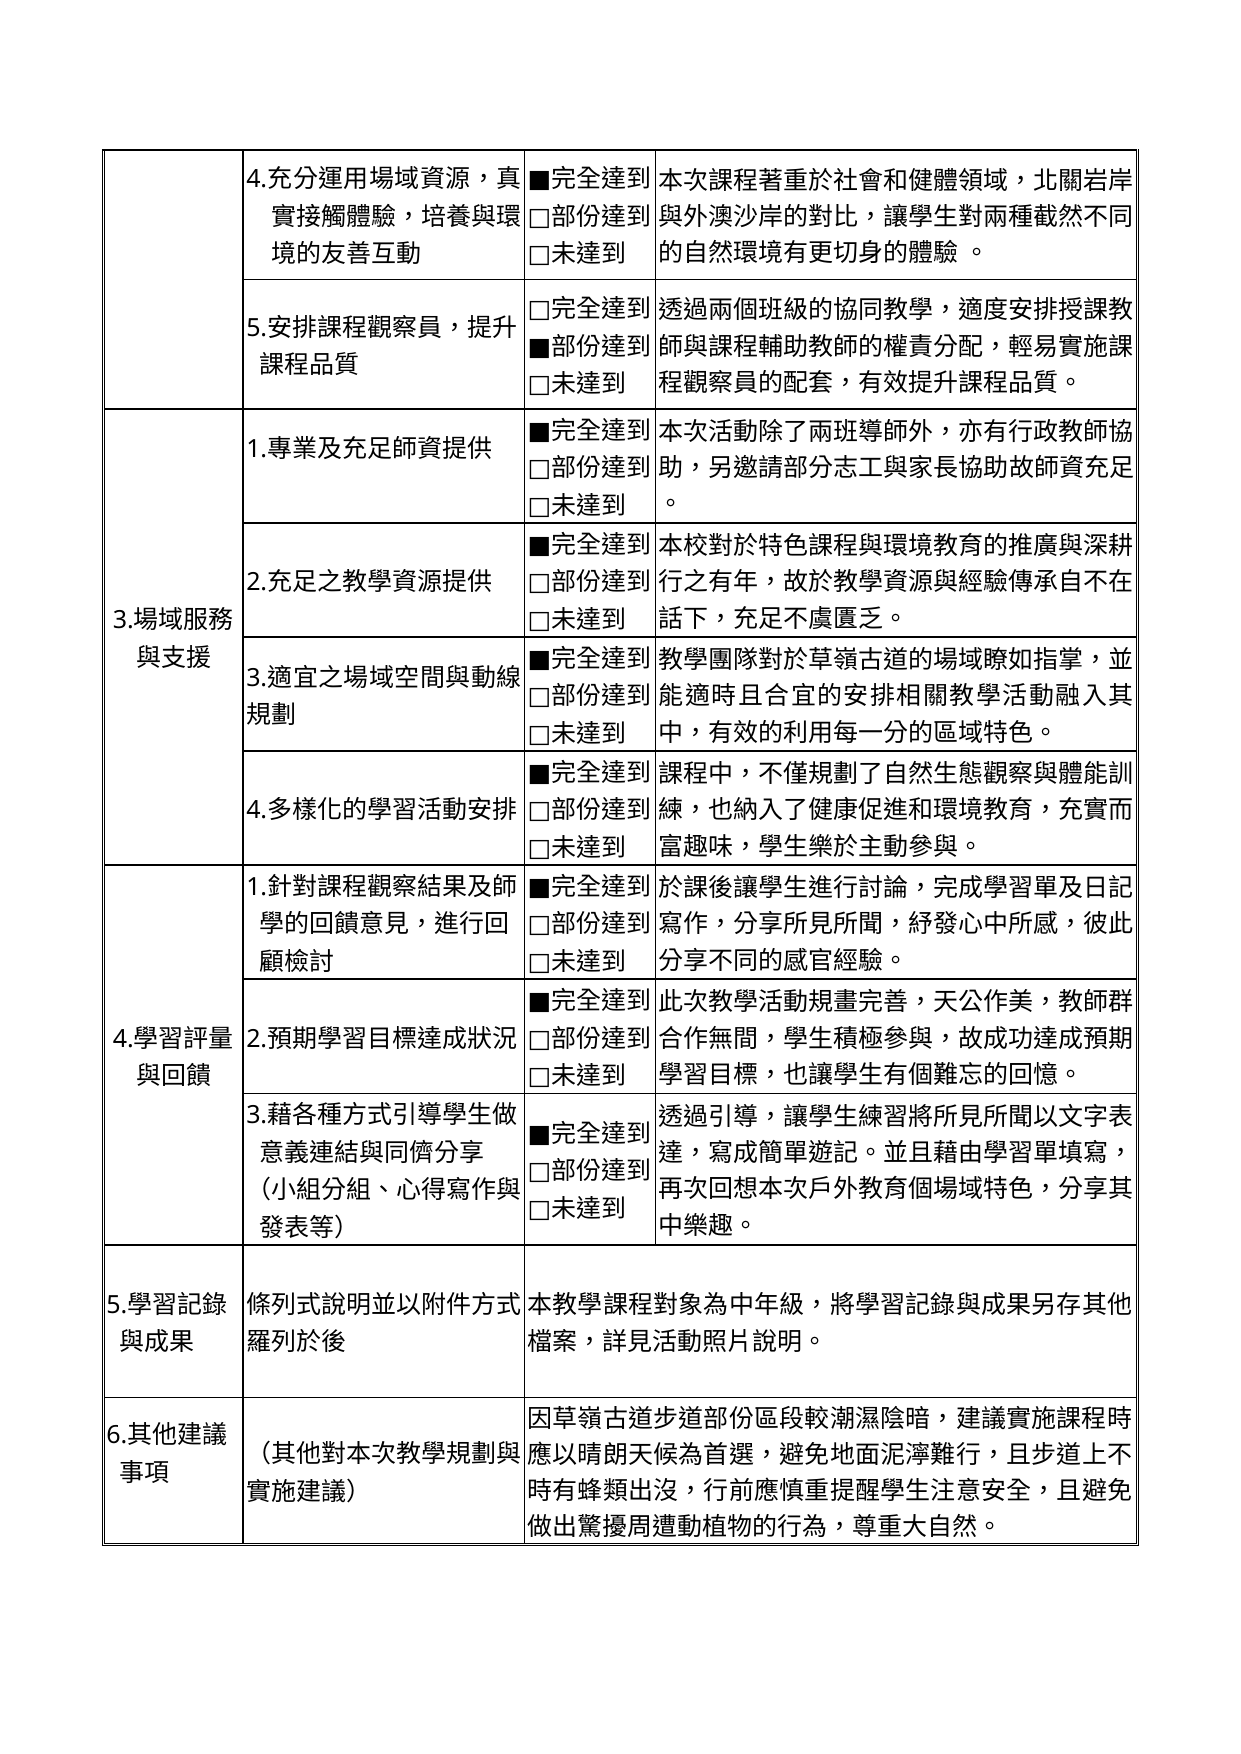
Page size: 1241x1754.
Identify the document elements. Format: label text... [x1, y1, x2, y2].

table_cell 3.適宜之場域空間與動線規劃 [244, 638, 524, 750]
table_cell 1.針對課程觀察結果及師 學的回饋意見，進行回 顧檢討 [244, 866, 524, 978]
table_cell 教學團隊對於草嶺古道的場域瞭如指掌，並能適時且合宜的安排相關教學活動融入其中，有效的利用每一分的區域特色。 [656, 638, 1136, 750]
table_cell 於課後讓學生進行討論，完成學習單及日記寫作，分享所見所聞，紓發心中所感，彼此分享不同的感官經驗。 [656, 866, 1136, 978]
table_cell 條列式說明並以附件方式羅列於後 [244, 1246, 524, 1396]
table_cell 3.藉各種方式引導學生做 意義連結與同儕分享 （小組分組、心得寫作與 發表等） [244, 1094, 524, 1244]
table_cell 3.場域服務與支援 [105, 410, 242, 864]
table_cell 此次教學活動規畫完善，天公作美，教師群合作無間，學生積極參與，故成功達成預期學習目標，也讓學生有個難忘的回憶。 [656, 980, 1136, 1092]
table_cell ■完全達到 □部份達到 □未達到 [525, 151, 655, 278]
table_cell ■完全達到 □部份達到 □未達到 [525, 638, 655, 750]
table_cell 5.安排課程觀察員，提升 課程品質 [244, 280, 524, 408]
table_cell 因草嶺古道步道部份區段較潮濕陰暗，建議實施課程時應以晴朗天候為首選，避免地面泥濘難行，且步道上不時有蜂類出沒，行前應慎重提醒學生注意安全，且避免做出驚擾周遭動植物的行為，尊重大自然。 [525, 1398, 1136, 1543]
table_cell 5.學習記錄 與成果 [105, 1246, 242, 1396]
table_cell ■完全達到 □部份達到 □未達到 [525, 866, 655, 978]
table_cell 本次課程著重於社會和健體領域，北關岩岸與外澳沙岸的對比，讓學生對兩種截然不同的自然環境有更切身的體驗 。 [656, 151, 1136, 278]
table_cell □完全達到 ■部份達到 □未達到 [525, 280, 655, 408]
table_cell 1.專業及充足師資提供 [244, 410, 524, 522]
table_cell [105, 151, 242, 408]
table_cell 本校對於特色課程與環境教育的推廣與深耕行之有年，故於教學資源與經驗傳承自不在話下，充足不虞匱乏。 [656, 524, 1136, 636]
table_cell ■完全達到 □部份達到 □未達到 [525, 752, 655, 864]
table_cell 2.充足之教學資源提供 [244, 524, 524, 636]
table_cell 6.其他建議 事項 [105, 1398, 242, 1543]
table_cell 4.充分運用場域資源，真實接觸體驗，培養與環境的友善互動 [244, 151, 524, 278]
table_cell ■完全達到 □部份達到 □未達到 [525, 980, 655, 1092]
table_cell 4.學習評量與回饋 [105, 866, 242, 1244]
table_cell ■完全達到 □部份達到 □未達到 [525, 410, 655, 522]
table_cell （其他對本次教學規劃與實施建議） [244, 1398, 524, 1543]
table_cell 本次活動除了兩班導師外，亦有行政教師協助，另邀請部分志工與家長協助故師資充足 。 [656, 410, 1136, 522]
table_cell 本教學課程對象為中年級，將學習記錄與成果另存其他檔案，詳見活動照片說明。 [525, 1246, 1136, 1396]
table_cell 4.多樣化的學習活動安排 [244, 752, 524, 864]
table_cell 透過兩個班級的協同教學，適度安排授課教師與課程輔助教師的權責分配，輕易實施課程觀察員的配套，有效提升課程品質。 [656, 280, 1136, 408]
table_cell ■完全達到 □部份達到 □未達到 [525, 524, 655, 636]
table_cell ■完全達到 □部份達到 □未達到 [525, 1094, 655, 1244]
table_cell 透過引導，讓學生練習將所見所聞以文字表達，寫成簡單遊記。並且藉由學習單填寫，再次回想本次戶外教育個場域特色，分享其中樂趣。 [656, 1094, 1136, 1244]
table_cell 課程中，不僅規劃了自然生態觀察與體能訓練，也納入了健康促進和環境教育，充實而富趣味，學生樂於主動參與。 [656, 752, 1136, 864]
table_cell 2.預期學習目標達成狀況 [244, 980, 524, 1092]
